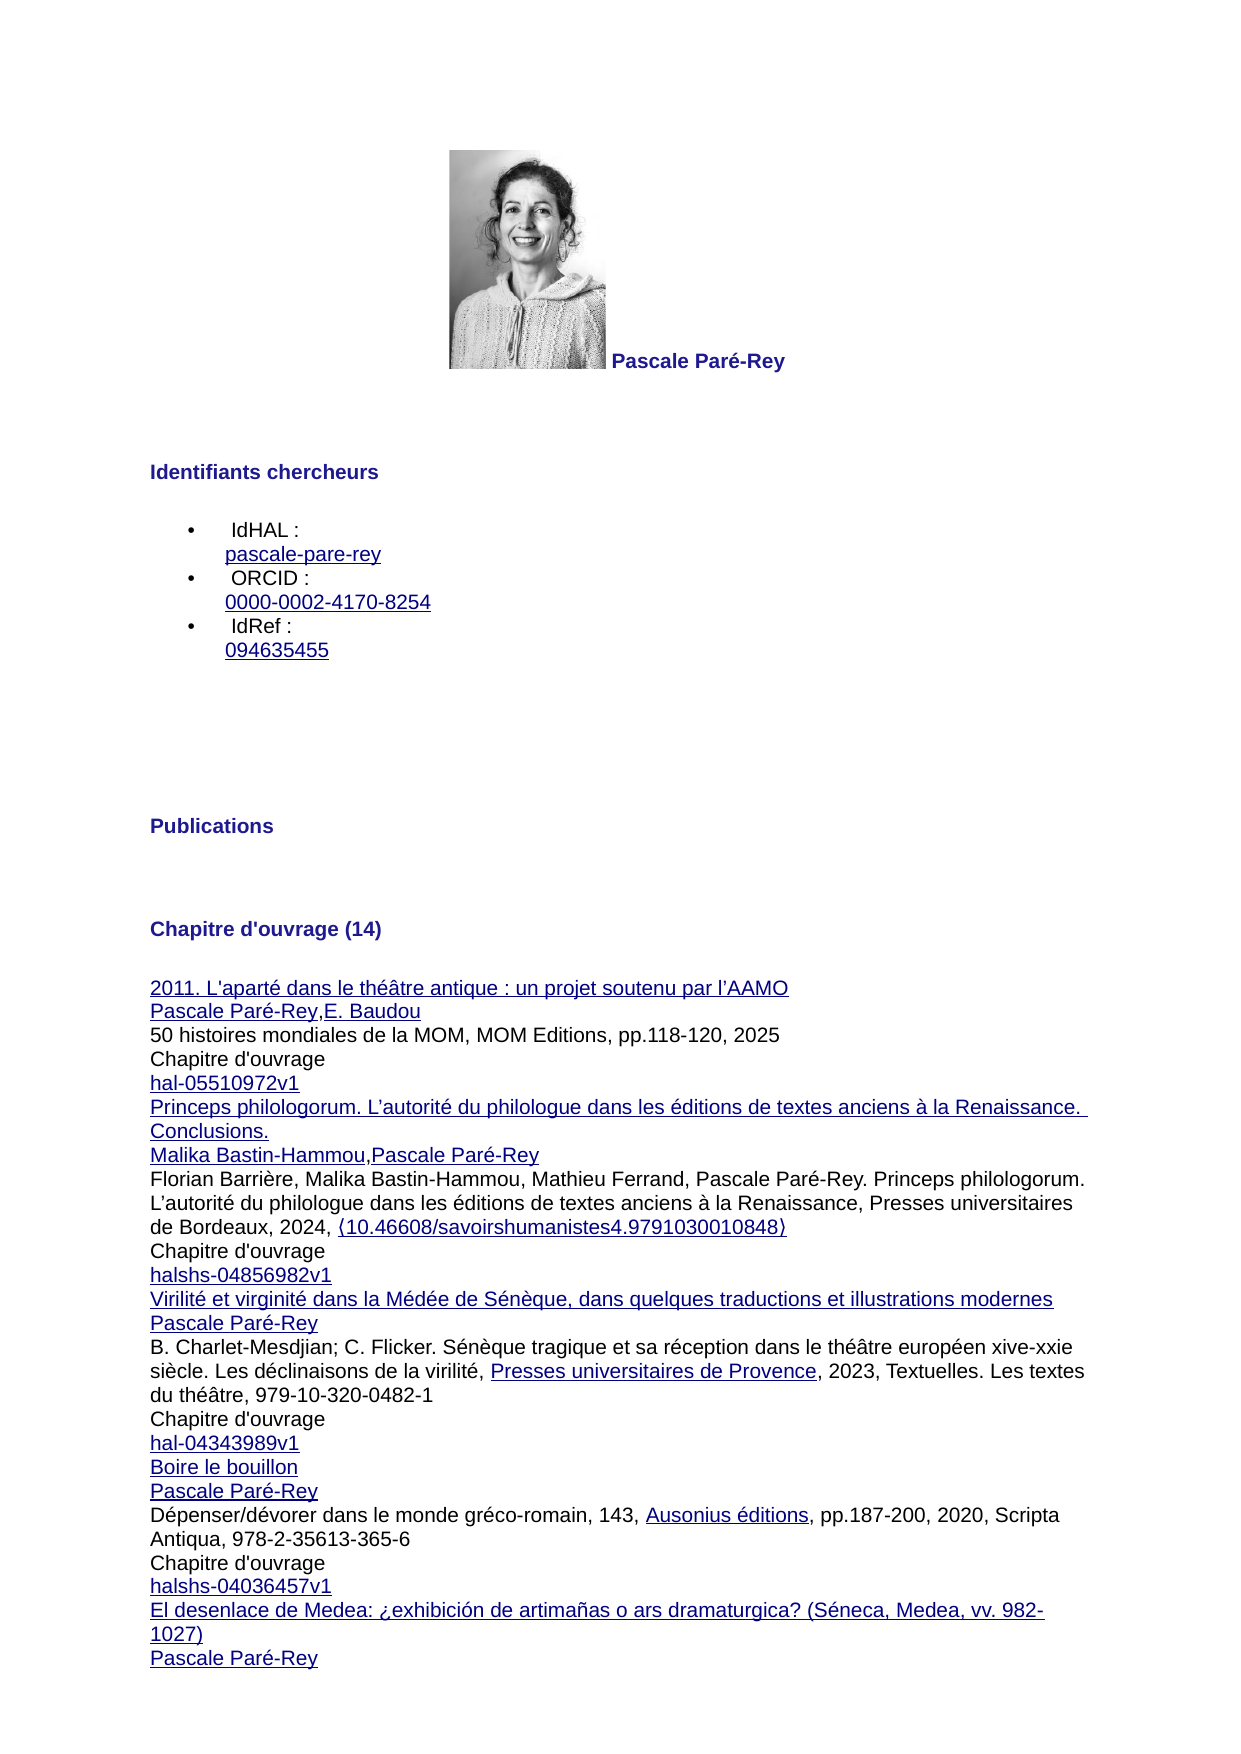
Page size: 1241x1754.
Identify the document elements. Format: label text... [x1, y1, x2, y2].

list IdRef : [187, 614, 1090, 638]
subtitle Identifiants chercheurs [150, 460, 1090, 484]
list ORCID : [187, 566, 1090, 590]
table_cell El desenlace de Medea: ¿exhibición de artimañas o ars dramaturgica? (Séneca, Medea, vv. 982-1027) Pascale Paré-Rey [150, 1598, 1090, 1670]
list pascale-pare-rey [187, 542, 1090, 566]
subtitle Chapitre d'ouvrage (14) [150, 917, 1090, 941]
table_cell Boire le bouillon Pascale Paré-Rey Dépenser/dévorer dans le monde gréco-romain, 143, Ausonius éditions, pp.187-200, 2020, Scripta Antiqua, 978-2-35613-365-6 Chapitre d'ouvrage halshs-04036457v1 [150, 1455, 1090, 1598]
subtitle Pascale Paré-Rey [150, 150, 1090, 373]
table_cell Princeps philologorum. L’autorité du philologue dans les éditions de textes anciens à la Renaissance. Conclusions. Malika Bastin-Hammou,Pascale Paré-Rey Florian Barrière, Malika Bastin-Hammou, Mathieu Ferrand, Pascale Paré-Rey. Princeps philologorum. L’autorité du philologue dans les éditions de textes anciens à la Renaissance, Presses universitaires de Bordeaux, 2024, ⟨10.46608/savoirshumanistes4.9791030010848⟩ Chapitre d'ouvrage halshs-04856982v1 [150, 1095, 1090, 1287]
list 0000-0002-4170-8254 [187, 590, 1090, 614]
subtitle Publications [150, 814, 1090, 838]
table_header 2011. L'aparté dans le théâtre antique : un projet soutenu par l’AAMO Pascale Paré-Rey,E. Baudou 50 histoires mondiales de la MOM, MOM Editions, pp.118-120, 2025 Chapitre d'ouvrage hal-05510972v1 [150, 975, 1090, 1095]
table_cell Virilité et virginité dans la Médée de Sénèque, dans quelques traductions et illustrations modernes Pascale Paré-Rey B. Charlet-Mesdjian; C. Flicker. Sénèque tragique et sa réception dans le théâtre européen xive-xxie siècle. Les déclinaisons de la virilité, Presses universitaires de Provence, 2023, Textuelles. Les textes du théâtre, 979-10-320-0482-1 Chapitre d'ouvrage hal-04343989v1 [150, 1287, 1090, 1454]
picture [449, 150, 606, 369]
list IdHAL : [187, 518, 1090, 542]
list 094635455 [187, 638, 1090, 662]
